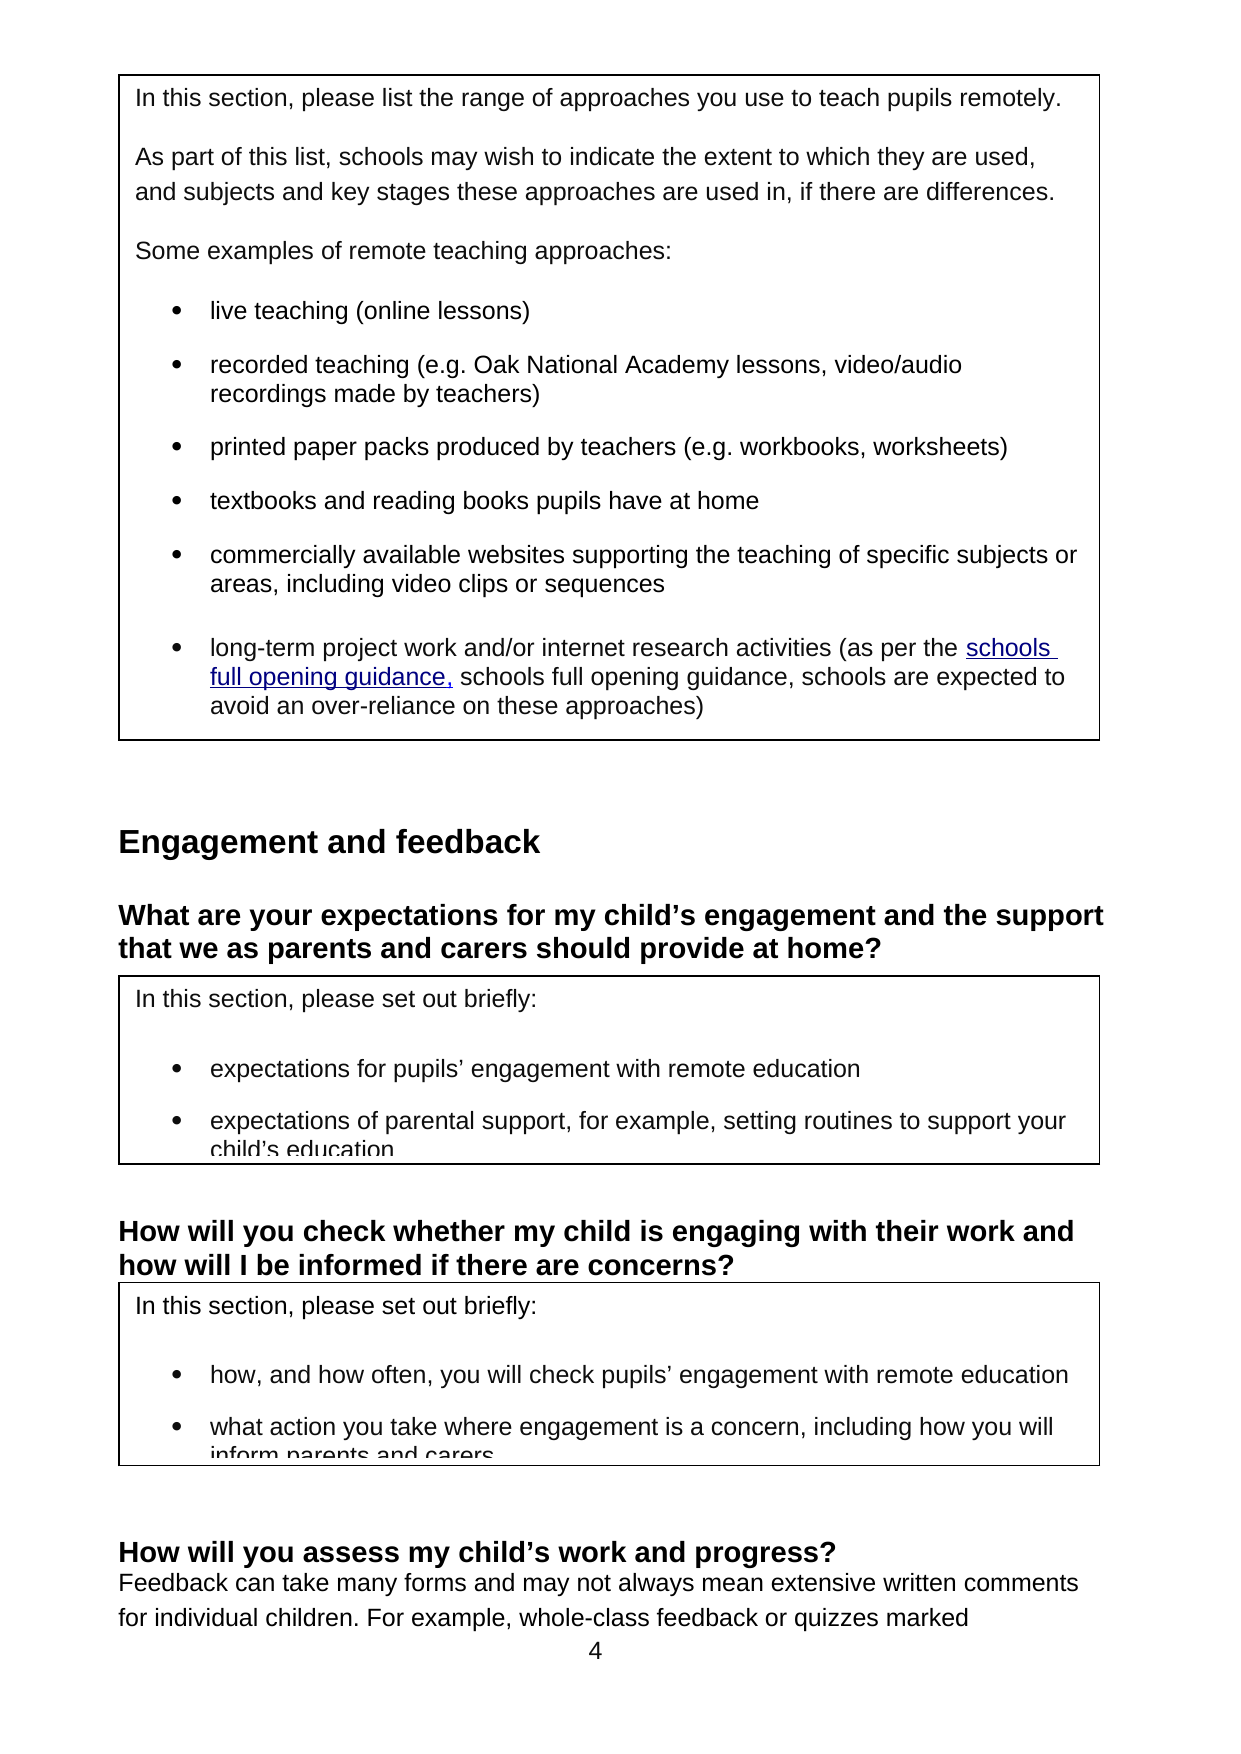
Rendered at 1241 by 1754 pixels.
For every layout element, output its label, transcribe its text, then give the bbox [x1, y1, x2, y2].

list commercially available websites supporting the teaching of specific subjects or areas, including video clips or sequences [172, 540, 1083, 598]
text As part of this list, schools may wish to indicate the extent to which they are used, and subjects and key stages these approaches are used in, if there are differences. [135, 142, 1083, 206]
list recorded teaching (e.g. Oak National Academy lessons, video/audio recordings made by teachers) [172, 350, 1083, 407]
subtitle How will you check whether my child is engaging with their work and how will I be informed if there are concerns? [118, 1214, 1107, 1282]
list textbooks and reading books pupils have at home [172, 486, 1083, 515]
list expectations of parental support, for example, setting routines to support your child’s education [172, 1106, 1083, 1155]
list long-term project work and/or internet research activities (as per the schools full opening guidance, schools full opening guidance, schools are expected to avoid an over-reliance on these approaches) [172, 633, 1083, 719]
list what action you take where engagement is a concern, including how you will inform parents and carers [172, 1412, 1083, 1457]
list live teaching (online lessons) [172, 296, 1083, 325]
subtitle Engagement and feedback [118, 822, 1107, 860]
subtitle What are your expectations for my child’s engagement and the support that we as parents and carers should provide at home? [118, 898, 1107, 965]
list expectations for pupils’ engagement with remote education [172, 1054, 1083, 1083]
subtitle How will you assess my child’s work and progress? [118, 1535, 1107, 1568]
text In this section, please list the range of approaches you use to teach pupils remotely. [135, 83, 1083, 112]
text Some examples of remote teaching approaches: [135, 236, 1083, 265]
text Feedback can take many forms and may not always mean extensive written comments for individual children. For example, whole-class feedback or quizzes marked [118, 1568, 1107, 1631]
text In this section, please set out briefly: [135, 1291, 1083, 1319]
text In this section, please set out briefly: [135, 984, 1083, 1013]
list how, and how often, you will check pupils’ engagement with remote education [172, 1361, 1083, 1389]
list printed paper packs produced by teachers (e.g. workbooks, worksheets) [172, 432, 1083, 461]
